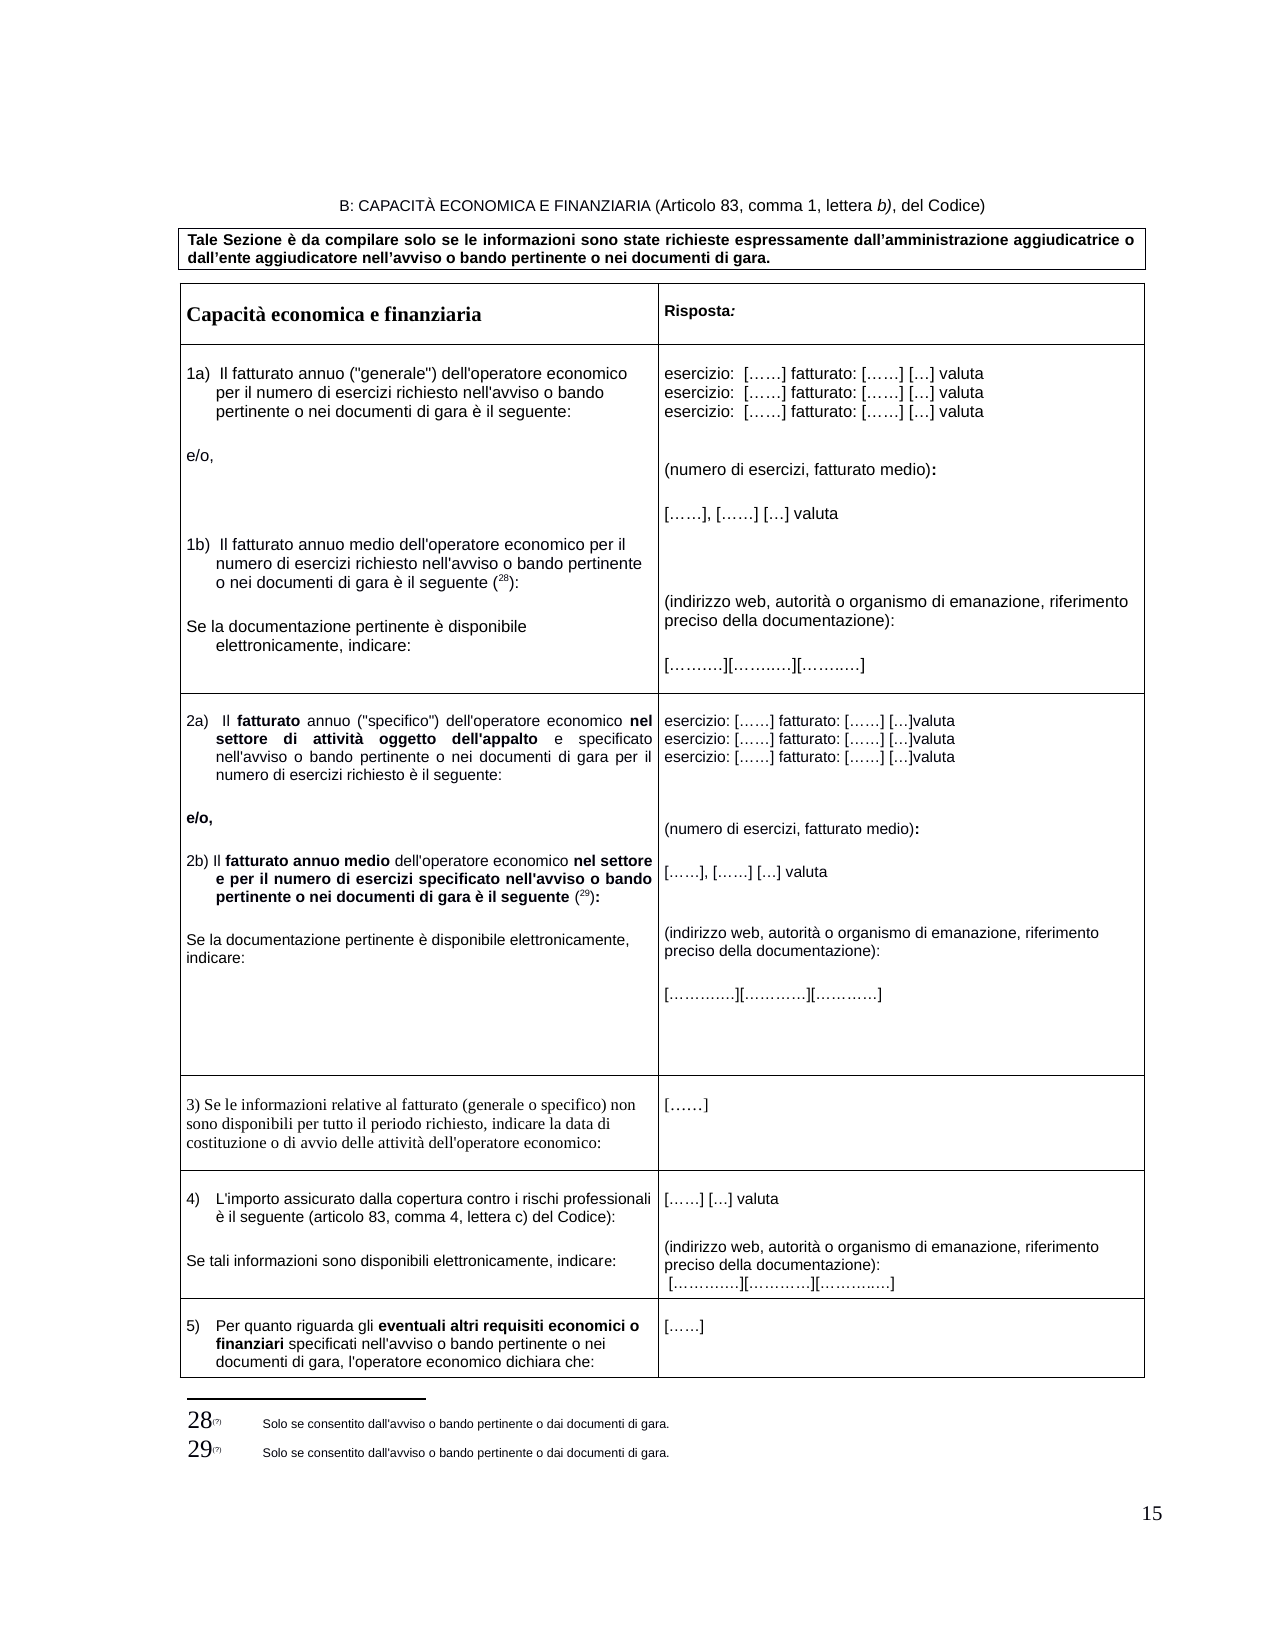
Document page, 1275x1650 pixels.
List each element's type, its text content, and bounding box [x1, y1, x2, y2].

title B: Capacità economica e finanziaria (Articolo 83, comma 1, lettera b), del Codice) [187, 196, 1137, 215]
table_header Risposta: [659, 284, 1144, 344]
table_cell L'importo assicurato dalla copertura contro i rischi professionali è il seguente (articolo 83, comma 4, lettera c) del Codice): Se tali informazioni sono disponibili elettronicamente, indicare: [181, 1171, 658, 1298]
table_cell esercizio: [……] fatturato: [……] […] valuta esercizio: [……] fatturato: [……] […] valuta esercizio: [……] fatturato: [……] […] valuta (numero di esercizi, fatturato medio): [……], [……] […] valuta (indirizzo web, autorità o organismo di emanazione, riferimento preciso della documentazione): […….…][……..…][……..…] [659, 345, 1144, 693]
text Tale Sezione è da compilare solo se le informazioni sono state richieste espressamente dall’amministrazione aggiudicatrice o dall’ente aggiudicatore nell’avviso o bando pertinente o nei documenti di gara. [179, 229, 1145, 269]
table_cell [……] [659, 1299, 1144, 1377]
table_cell [……] […] valuta (indirizzo web, autorità o organismo di emanazione, riferimento preciso della documentazione): [……….…][…………][………..…] [659, 1171, 1144, 1298]
table_header Capacità economica e finanziaria [181, 284, 658, 344]
table_cell Per quanto riguarda gli eventuali altri requisiti economici o finanziari specificati nell'avviso o bando pertinente o nei documenti di gara, l'operatore economico dichiara che: [181, 1299, 658, 1377]
table_cell 2a) Il fatturato annuo ("specifico") dell'operatore economico nel settore di attività oggetto dell'appalto e specificato nell'avviso o bando pertinente o nei documenti di gara per il numero di esercizi richiesto è il seguente: e/o, 2b) Il fatturato annuo medio dell'operatore economico nel settore e per il numero di esercizi specificato nell'avviso o bando pertinente o nei documenti di gara è il seguente (): Se la documentazione pertinente è disponibile elettronicamente, indicare: [181, 694, 658, 1075]
table_cell [……] [659, 1076, 1144, 1170]
table_cell 3) Se le informazioni relative al fatturato (generale o specifico) non sono disponibili per tutto il periodo richiesto, indicare la data di costituzione o di avvio delle attività dell'operatore economico: [181, 1076, 658, 1170]
table_cell 1a) Il fatturato annuo ("generale") dell'operatore economico per il numero di esercizi richiesto nell'avviso o bando pertinente o nei documenti di gara è il seguente: e/o, 1b) Il fatturato annuo medio dell'operatore economico per il numero di esercizi richiesto nell'avviso o bando pertinente o nei documenti di gara è il seguente (): Se la documentazione pertinente è disponibile elettronicamente, indicare: [181, 345, 658, 693]
table_cell esercizio: [……] fatturato: [……] […]valuta esercizio: [……] fatturato: [……] […]valuta esercizio: [……] fatturato: [……] […]valuta (numero di esercizi, fatturato medio): [……], [……] […] valuta (indirizzo web, autorità o organismo di emanazione, riferimento preciso della documentazione): [……….…][…………][…………] [659, 694, 1144, 1075]
